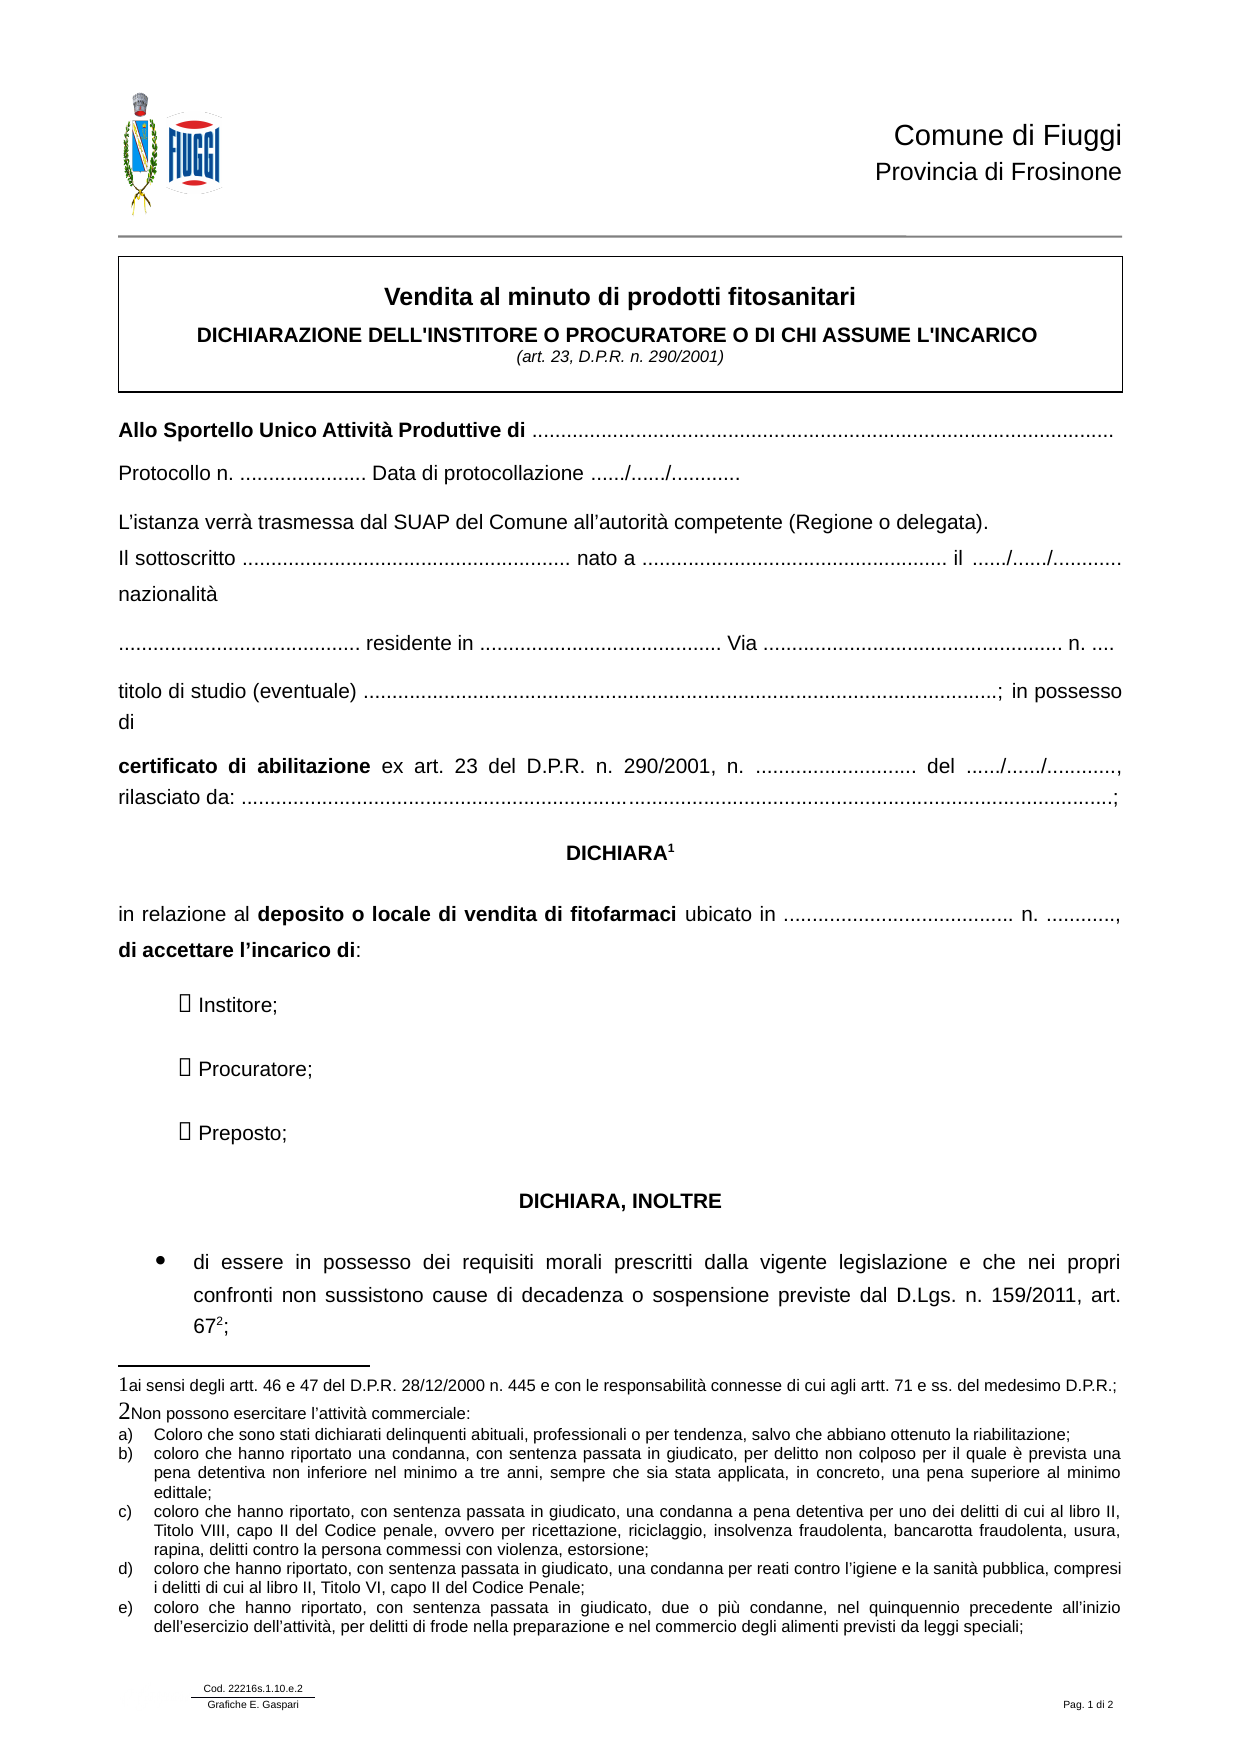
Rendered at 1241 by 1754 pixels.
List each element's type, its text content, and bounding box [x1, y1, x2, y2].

text in relazione al deposito o locale di vendita di fitofarmaci ubicato in ........................................ n. ............, di accettare l’incarico di: [118, 902, 1122, 962]
list coloro che hanno riportato, con sentenza passata in giudicato, una condanna a pena detentiva per uno dei delitti di cui al libro II, Titolo VIII, capo II del Codice penale, ovvero per ricettazione, riciclaggio, insolvenza fraudolenta, bancarotta fraudolenta, usura, rapina, delitti contro la persona commessi con violenza, estorsione; [118, 1502, 1122, 1559]
text L’istanza verrà trasmessa dal SUAP del Comune all’autorità competente (Regione o delegata). [118, 509, 1122, 533]
text ai sensi degli artt. 46 e 47 del D.P.R. 28/12/2000 n. 445 e con le responsabilità connesse di cui agli artt. 71 e ss. del medesimo D.P.R.; [118, 1372, 1122, 1396]
text Protocollo n. ...................... Data di protocollazione ....../....../............ [118, 461, 1122, 485]
table_header Vendita al minuto di prodotti fitosanitari DICHIARAZIONE DELL'INSTITORE O PROCURATORE O DI CHI ASSUME L'INCARICO (art. 23, D.P.R. n. 290/2001) [119, 257, 1122, 391]
text  Procuratore; [177, 1050, 1122, 1084]
text DICHIARA, INOLTRE [118, 1189, 1122, 1213]
list Non possono esercitare l’attività commerciale: [118, 1396, 1122, 1425]
list Coloro che sono stati dichiarati delinquenti abituali, professionali o per tendenza, salvo che abbiano ottenuto la riabilitazione; [118, 1425, 1122, 1444]
text .......................................... residente in .......................................... Via .................................................... n. .... [118, 630, 1122, 654]
list coloro che hanno riportato, con sentenza passata in giudicato, due o più condanne, nel quinquennio precedente all’inizio dell’esercizio dell’attività, per delitti di frode nella preparazione e nel commercio degli alimenti previsti da leggi speciali; [118, 1597, 1122, 1636]
list coloro che hanno riportato una condanna, con sentenza passata in giudicato, per delitto non colposo per il quale è prevista una pena detentiva non inferiore nel minimo a tre anni, sempre che sia stata applicata, in concreto, una pena superiore al minimo edittale; [118, 1444, 1122, 1502]
text  Institore; [177, 986, 1122, 1020]
text titolo di studio (eventuale) ..............................................................................................................; in possesso di [118, 679, 1122, 734]
text Comune di Fiuggi [224, 118, 1122, 152]
text DICHIARA [118, 841, 1122, 865]
text  Preposto; [177, 1113, 1122, 1147]
text certificato di abilitazione ex art. 23 del D.P.R. n. 290/2001, n. ............................ del ....../....../............, rilasciato da: .......................................................................................................................................................; [118, 753, 1122, 809]
list di essere in possesso dei requisiti morali prescritti dalla vigente legislazione e che nei propri confronti non sussistono cause di decadenza o sospensione previste dal D.Lgs. n. 159/2011, art. 67; [156, 1250, 1122, 1337]
text Allo Sportello Unico Attività Produttive di ..................................................................................................... [118, 417, 1122, 441]
text Provincia di Frosinone [224, 157, 1122, 185]
text Il sottoscritto ......................................................... nato a ..................................................... il ....../....../............ nazionalità [118, 546, 1122, 606]
picture [122, 87, 224, 219]
list coloro che hanno riportato, con sentenza passata in giudicato, una condanna per reati contro l’igiene e la sanità pubblica, compresi i delitti di cui al libro II, Titolo VI, capo II del Codice Penale; [118, 1559, 1122, 1597]
